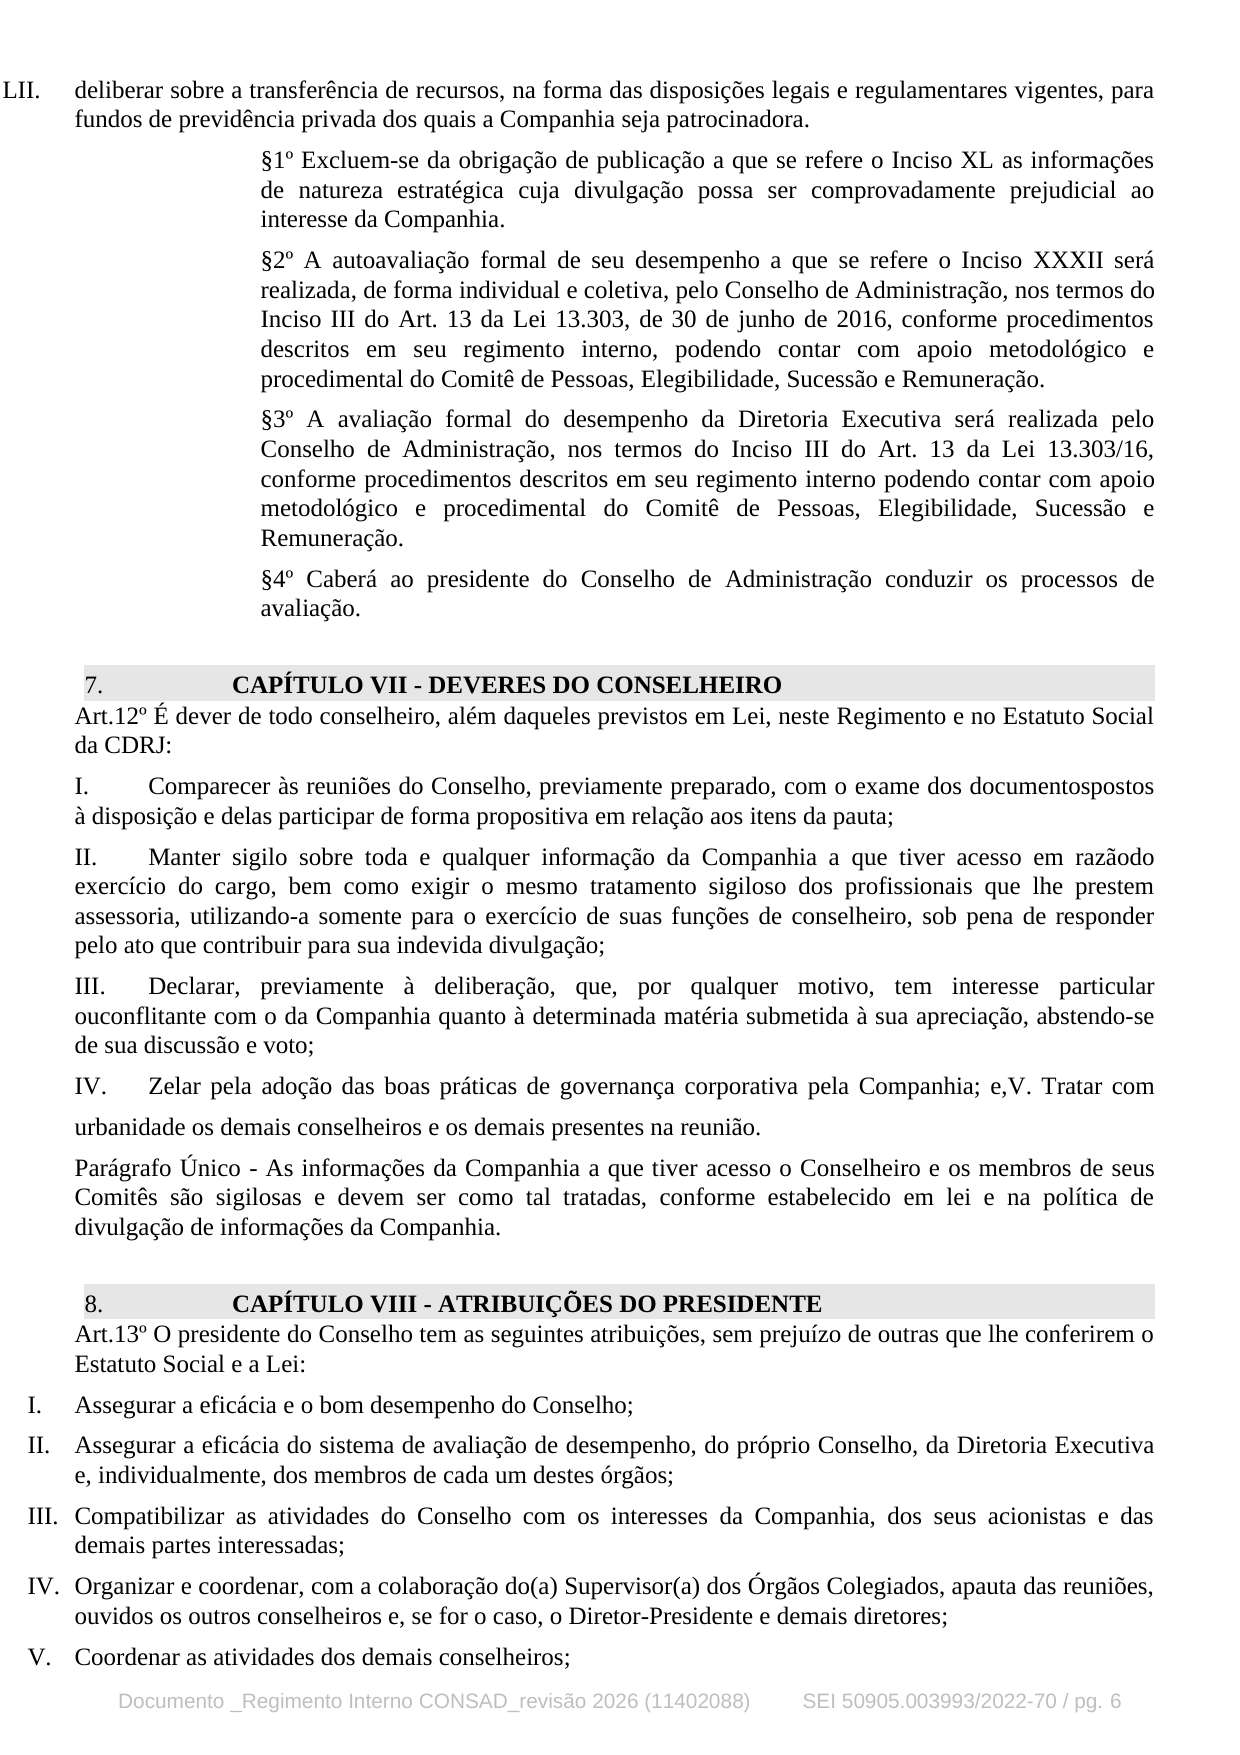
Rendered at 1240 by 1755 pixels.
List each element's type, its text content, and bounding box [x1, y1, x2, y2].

list deliberar sobre a transferência de recursos, na forma das disposições legais e regulamentares vigentes, para fundos de previdência privada dos quais a Companhia seja patrocinadora. [2, 75, 1156, 133]
list Organizar e coordenar, com a colaboração do(a) Supervisor(a) dos Órgãos Colegiados, apauta das reuniões, ouvidos os outros conselheiros e, se for o caso, o Diretor-Presidente e demais diretores; [27, 1571, 1156, 1630]
table_header CAPÍTULO VII - DEVERES DO CONSELHEIRO [232, 665, 1155, 701]
list Coordenar as atividades dos demais conselheiros; [27, 1642, 1156, 1671]
list Compatibilizar as atividades do Conselho com os interesses da Companhia, dos seus acionistas e das demais partes interessadas; [27, 1501, 1156, 1559]
list Assegurar a eficácia e o bom desempenho do Conselho; [27, 1390, 1156, 1418]
table_header 8. [84, 1284, 232, 1319]
text §3º A avaliação formal do desempenho da Diretoria Executiva será realizada pelo Conselho de Administração, nos termos do Inciso III do Art. 13 da Lei 13.303/16, conforme procedimentos descritos em seu regimento interno podendo contar com apoio metodológico e procedimental do Comitê de Pessoas, Elegibilidade, Sucessão e Remuneração. [260, 404, 1156, 552]
list Manter sigilo sobre toda e qualquer informação da Companhia a que tiver acesso em razãodo exercício do cargo, bem como exigir o mesmo tratamento sigiloso dos profissionais que lhe prestem assessoria, utilizando-a somente para o exercício de suas funções de conselheiro, sob pena de responder pelo ato que contribuir para sua indevida divulgação; [74, 842, 1156, 959]
table_header CAPÍTULO VIII - ATRIBUIÇÕES DO PRESIDENTE [232, 1284, 1155, 1319]
list Comparecer às reuniões do Conselho, previamente preparado, com o exame dos documentospostos à disposição e delas participar de forma propositiva em relação aos itens da pauta; [74, 771, 1156, 829]
table_header 7. [84, 665, 232, 701]
text Art.13º O presidente do Conselho tem as seguintes atribuições, sem prejuízo de outras que lhe conferirem o Estatuto Social e a Lei: [74, 1319, 1156, 1378]
text Art.12º É dever de todo conselheiro, além daqueles previstos em Lei, neste Regimento e no Estatuto Social da CDRJ: [74, 701, 1156, 759]
list Assegurar a eficácia do sistema de avaliação de desempenho, do próprio Conselho, da Diretoria Executiva e, individualmente, dos membros de cada um destes órgãos; [27, 1431, 1156, 1489]
list Declarar, previamente à deliberação, que, por qualquer motivo, tem interesse particular ouconflitante com o da Companhia quanto à determinada matéria submetida à sua apreciação, abstendo-se de sua discussão e voto; [74, 971, 1156, 1059]
list Zelar pela adoção das boas práticas de governança corporativa pela Companhia; e,V. Tratar com urbanidade os demais conselheiros e os demais presentes na reunião. [74, 1071, 1156, 1141]
text §2º A autoavaliação formal de seu desempenho a que se refere o Inciso XXXII será realizada, de forma individual e coletiva, pelo Conselho de Administração, nos termos do Inciso III do Art. 13 da Lei 13.303, de 30 de junho de 2016, conforme procedimentos descritos em seu regimento interno, podendo contar com apoio metodológico e procedimental do Comitê de Pessoas, Elegibilidade, Sucessão e Remuneração. [260, 245, 1156, 392]
text §1º Excluem-se da obrigação de publicação a que se refere o Inciso XL as informações de natureza estratégica cuja divulgação possa ser comprovadamente prejudicial ao interesse da Companhia. [260, 145, 1156, 233]
text §4º Caberá ao presidente do Conselho de Administração conduzir os processos de avaliação. [260, 564, 1156, 622]
text Parágrafo Único - As informações da Companhia a que tiver acesso o Conselheiro e os membros de seus Comitês são sigilosas e devem ser como tal tratadas, conforme estabelecido em lei e na política de divulgação de informações da Companhia. [74, 1153, 1156, 1241]
